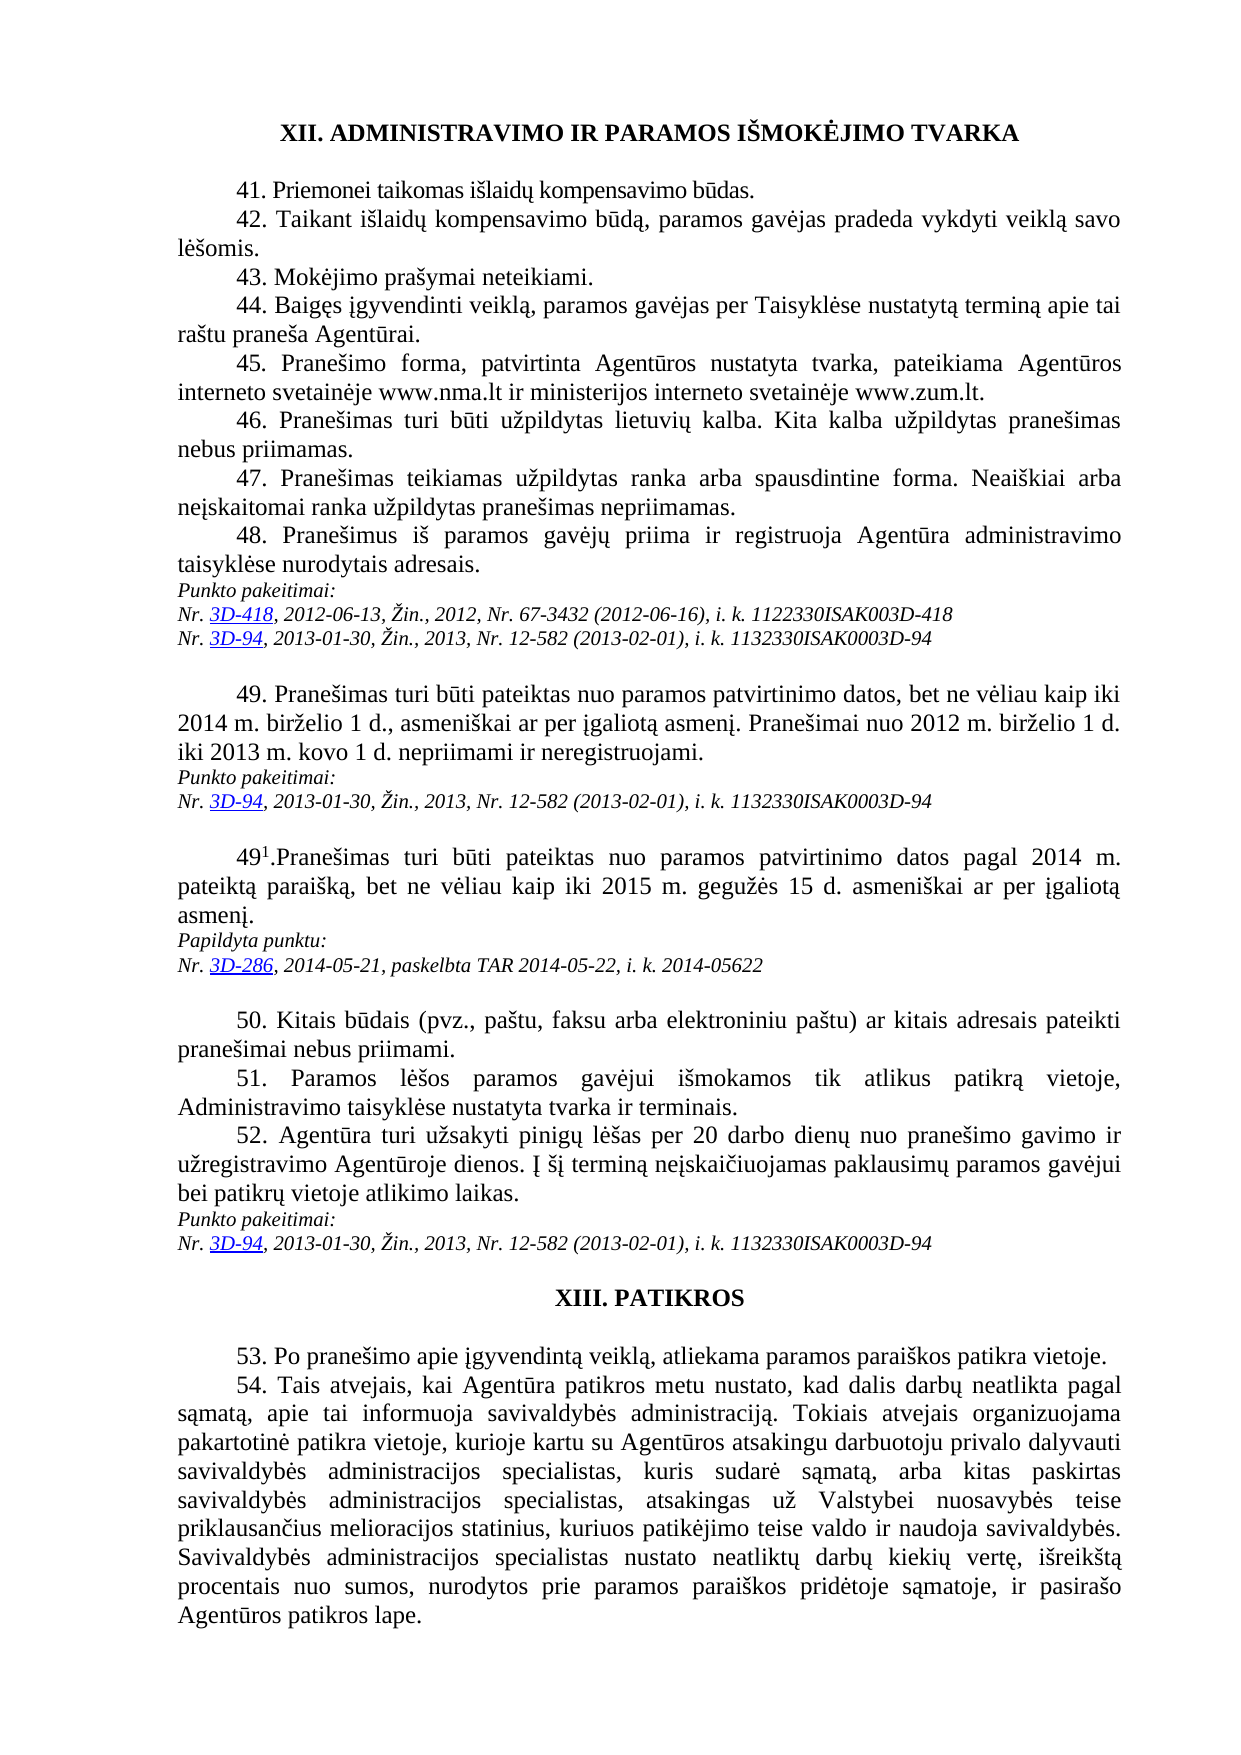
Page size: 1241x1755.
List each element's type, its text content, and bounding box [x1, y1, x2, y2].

text Nr. 3D-94, 2013-01-30, Žin., 2013, Nr. 12-582 (2013-02-01), i. k. 1132330ISAK0003D-94 [177, 789, 1122, 813]
text 52. Agentūra turi užsakyti pinigų lėšas per 20 darbo dienų nuo pranešimo gavimo ir užregistravimo Agentūroje dienos. Į šį terminą neįskaičiuojamas paklausimų paramos gavėjui bei patikrų vietoje atlikimo laikas. [177, 1120, 1122, 1207]
text XII. ADMINISTRAVIMO IR PARAMOS IŠMOKĖJIMO TVARKA [177, 118, 1122, 147]
text 49. Pranešimas turi būti pateiktas nuo paramos patvirtinimo datos, bet ne vėliau kaip iki 2014 m. birželio 1 d., asmeniškai ar per įgaliotą asmenį. Pranešimai nuo 2012 m. birželio 1 d. iki 2013 m. kovo 1 d. nepriimami ir neregistruojami. [177, 679, 1122, 765]
text 46. Pranešimas turi būti užpildytas lietuvių kalba. Kita kalba užpildytas pranešimas nebus priimamas. [177, 406, 1122, 463]
text Nr. 3D-286, 2014-05-21, paskelbta TAR 2014-05-22, i. k. 2014-05622 [177, 952, 1122, 977]
text 50. Kitais būdais (pvz., paštu, faksu arba elektroniniu paštu) ar kitais adresais pateikti pranešimai nebus priimami. [177, 1005, 1122, 1063]
text XIII. PATIKROS [177, 1283, 1122, 1312]
text 51. Paramos lėšos paramos gavėjui išmokamos tik atlikus patikrą vietoje, Administravimo taisyklėse nustatyta tvarka ir terminais. [177, 1063, 1122, 1120]
text Nr. 3D-94, 2013-01-30, Žin., 2013, Nr. 12-582 (2013-02-01), i. k. 1132330ISAK0003D-94 [177, 1231, 1122, 1255]
text Nr. 3D-418, 2012-06-13, Žin., 2012, Nr. 67-3432 (2012-06-16), i. k. 1122330ISAK003D-418 [177, 602, 1122, 626]
text Punkto pakeitimai: [177, 578, 1122, 602]
text 47. Pranešimas teikiamas užpildytas ranka arba spausdintine forma. Neaiškiai arba neįskaitomai ranka užpildytas pranešimas nepriimamas. [177, 463, 1122, 521]
text 54. Tais atvejais, kai Agentūra patikros metu nustato, kad dalis darbų neatlikta pagal sąmatą, apie tai informuoja savivaldybės administraciją. Tokiais atvejais organizuojama pakartotinė patikra vietoje, kurioje kartu su Agentūros atsakingu darbuotoju privalo dalyvauti savivaldybės administracijos specialistas, kuris sudarė sąmatą, arba kitas paskirtas savivaldybės administracijos specialistas, atsakingas už Valstybei nuosavybės teise priklausančius melioracijos statinius, kuriuos patikėjimo teise valdo ir naudoja savivaldybės. Savivaldybės administracijos specialistas nustato neatliktų darbų kiekių vertę, išreikštą procentais nuo sumos, nurodytos prie paramos paraiškos pridėtoje sąmatoje, ir pasirašo Agentūros patikros lape. [177, 1370, 1122, 1628]
text 53. Po pranešimo apie įgyvendintą veiklą, atliekama paramos paraiškos patikra vietoje. [177, 1341, 1122, 1370]
text 43. Mokėjimo prašymai neteikiami. [177, 262, 1122, 291]
text 45. Pranešimo forma, patvirtinta Agentūros nustatyta tvarka, pateikiama Agentūros interneto svetainėje www.nma.lt ir ministerijos interneto svetainėje www.zum.lt. [177, 348, 1122, 406]
text Papildyta punktu: [177, 928, 1122, 952]
text 41. Priemonei taikomas išlaidų kompensavimo būdas. [177, 176, 1122, 204]
text Punkto pakeitimai: [177, 1207, 1122, 1231]
text 42. Taikant išlaidų kompensavimo būdą, paramos gavėjas pradeda vykdyti veiklą savo lėšomis. [177, 204, 1122, 262]
text 44. Baigęs įgyvendinti veiklą, paramos gavėjas per Taisyklėse nustatytą terminą apie tai raštu praneša Agentūrai. [177, 291, 1122, 348]
text Nr. 3D-94, 2013-01-30, Žin., 2013, Nr. 12-582 (2013-02-01), i. k. 1132330ISAK0003D-94 [177, 626, 1122, 650]
text 48. Pranešimus iš paramos gavėjų priima ir registruoja Agentūra administravimo taisyklėse nurodytais adresais. [177, 521, 1122, 578]
text Punkto pakeitimai: [177, 765, 1122, 789]
text 491.Pranešimas turi būti pateiktas nuo paramos patvirtinimo datos pagal 2014 m. pateiktą paraišką, bet ne vėliau kaip iki 2015 m. gegužės 15 d. asmeniškai ar per įgaliotą asmenį. [177, 842, 1122, 928]
